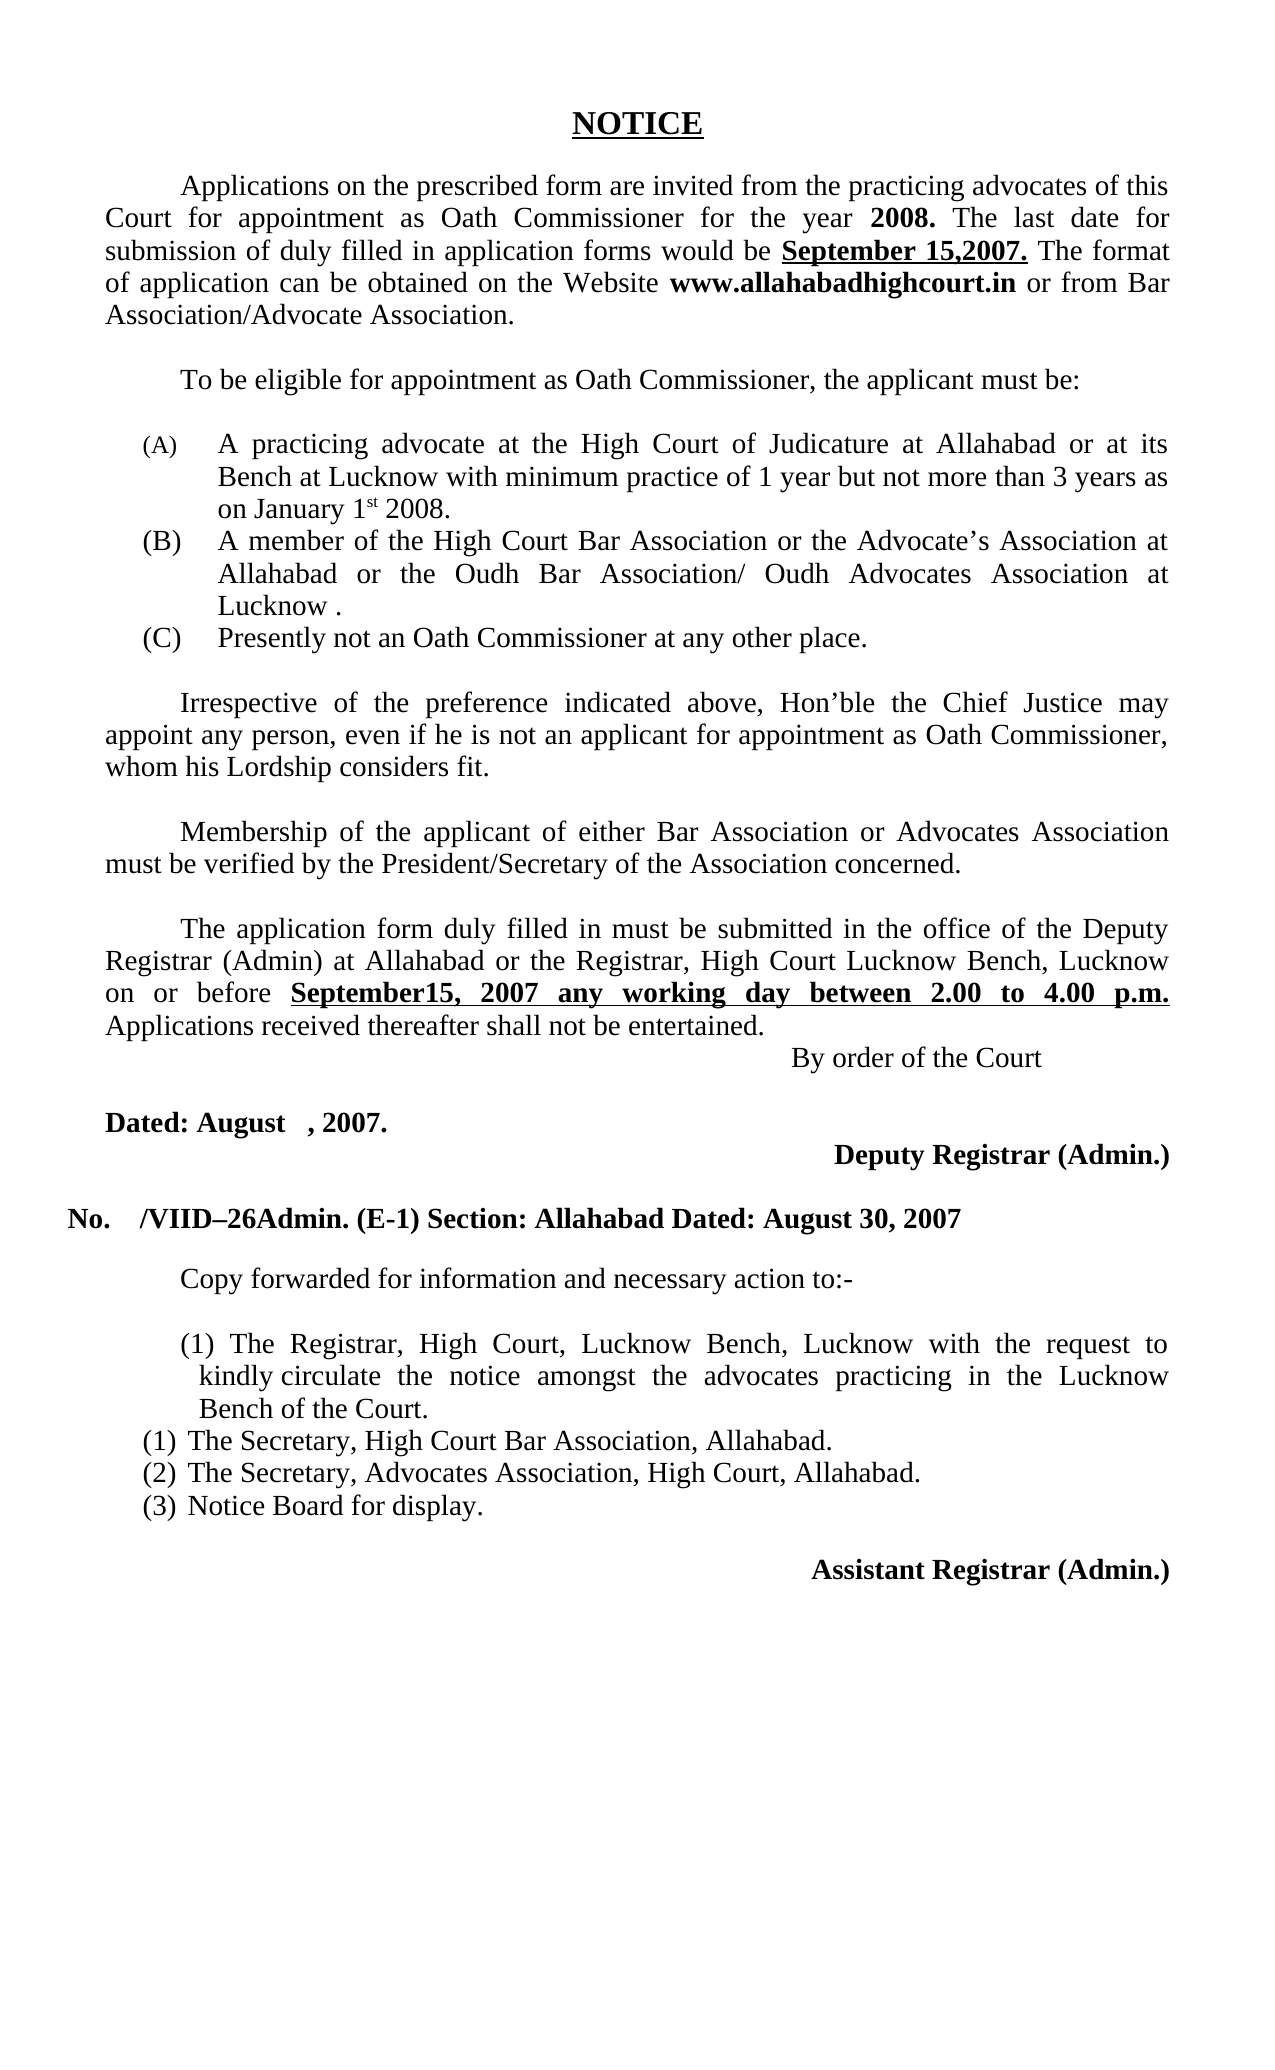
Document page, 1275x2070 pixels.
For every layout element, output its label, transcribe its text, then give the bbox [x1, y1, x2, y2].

list Notice Board for display. [142, 1489, 1170, 1521]
text (1) The Registrar, High Court, Lucknow Bench, Lucknow with the request to kindly circulate the notice amongst the advocates practicing in the Lucknow Bench of the Court. [105, 1327, 1170, 1424]
list A practicing advocate at the High Court of Judicature at Allahabad or at its Bench at Lucknow with minimum practice of 1 year but not more than 3 years as on January 1st 2008. [142, 428, 1170, 525]
text By order of the Court [105, 1041, 1170, 1074]
list Presently not an Oath Commissioner at any other place. [142, 622, 1170, 654]
list The Secretary, Advocates Association, High Court, Allahabad. [142, 1457, 1170, 1489]
text NOTICE [105, 105, 1170, 142]
list The Secretary, High Court Bar Association, Allahabad. [142, 1424, 1170, 1457]
list A member of the High Court Bar Association or the Advocate’s Association at Allahabad or the Oudh Bar Association/ Oudh Advocates Association at Lucknow . [142, 525, 1170, 622]
text Copy forwarded for information and necessary action to:- [105, 1263, 1170, 1295]
text Assistant Registrar (Admin.) [105, 1553, 1170, 1586]
text Membership of the applicant of either Bar Association or Advocates Association must be verified by the President/Secretary of the Association concerned. [105, 815, 1170, 880]
text Deputy Registrar (Admin.) [105, 1138, 1170, 1171]
text The application form duly filled in must be submitted in the office of the Deputy Registrar (Admin) at Allahabad or the Registrar, High Court Lucknow Bench, Lucknow on or before September15, 2007 any working day between 2.00 to 4.00 p.m. Applications received thereafter shall not be entertained. [105, 912, 1170, 1041]
text To be eligible for appointment as Oath Commissioner, the applicant must be: [105, 363, 1170, 396]
text Applications on the prescribed form are invited from the practicing advocates of this Court for appointment as Oath Commissioner for the year 2008. The last date for submission of duly filled in application forms would be September 15,2007. The format of application can be obtained on the Website www.allahabadhighcourt.in or from Bar Association/Advocate Association. [105, 169, 1170, 331]
text No. /VIID–26Admin. (E-1) Section: Allahabad Dated: August 30, 2007 [67, 1203, 1207, 1235]
text Irrespective of the preference indicated above, Hon’ble the Chief Justice may appoint any person, even if he is not an applicant for appointment as Oath Commissioner, whom his Lordship considers fit. [105, 686, 1170, 783]
text Dated: August , 2007. [105, 1106, 1170, 1138]
